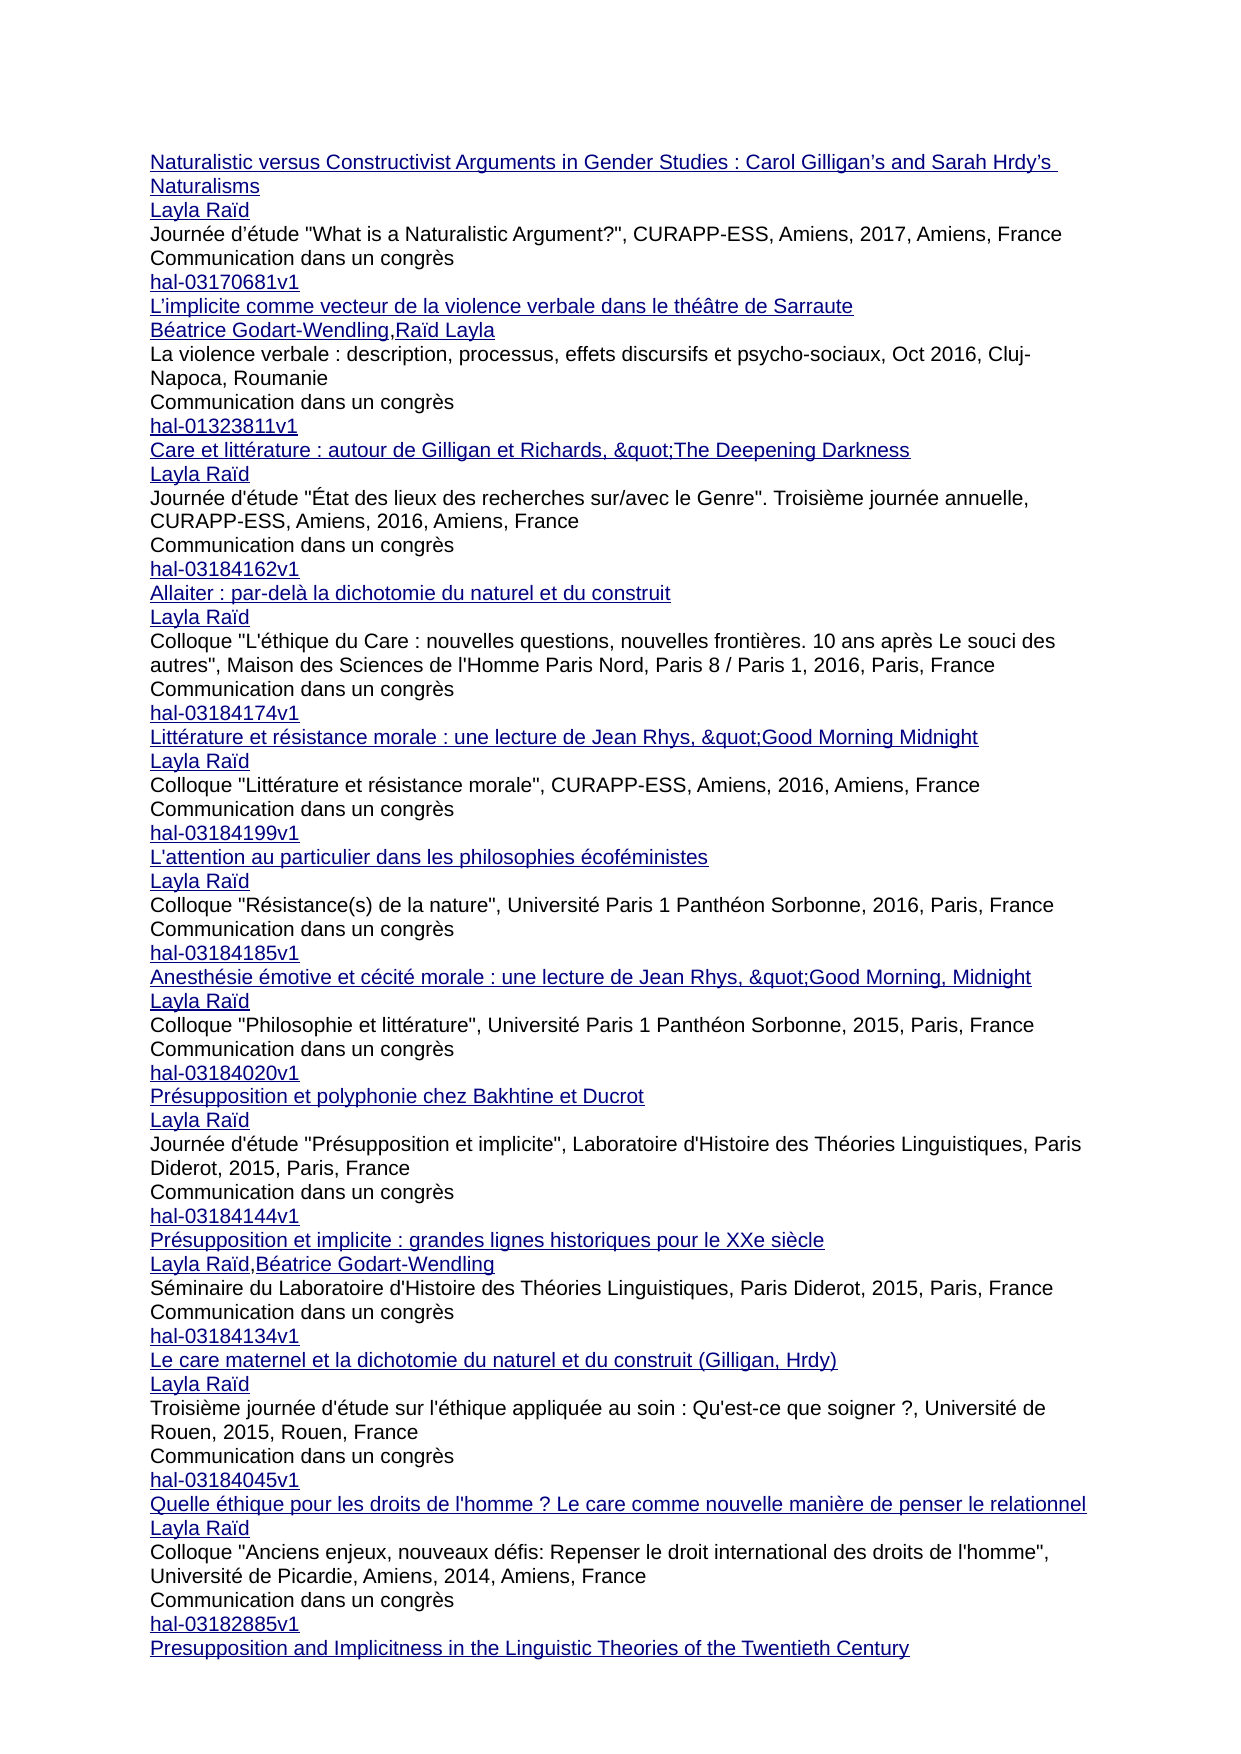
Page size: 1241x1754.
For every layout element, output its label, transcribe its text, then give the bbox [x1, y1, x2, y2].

table_cell Care et littérature : autour de Gilligan et Richards, &quot;The Deepening Darkness Layla Raïd Journée d'étude "État des lieux des recherches sur/avec le Genre". Troisième journée annuelle, CURAPP-ESS, Amiens, 2016, Amiens, France Communication dans un congrès hal-03184162v1 [150, 438, 1090, 581]
table_cell Présupposition et implicite : grandes lignes historiques pour le XXe siècle Layla Raïd,Béatrice Godart-Wendling Séminaire du Laboratoire d'Histoire des Théories Linguistiques, Paris Diderot, 2015, Paris, France Communication dans un congrès hal-03184134v1 [150, 1228, 1090, 1348]
table_cell Allaiter : par-delà la dichotomie du naturel et du construit Layla Raïd Colloque "L'éthique du Care : nouvelles questions, nouvelles frontières. 10 ans après Le souci des autres", Maison des Sciences de l'Homme Paris Nord, Paris 8 / Paris 1, 2016, Paris, France Communication dans un congrès hal-03184174v1 [150, 581, 1090, 725]
table_cell Naturalistic versus Constructivist Arguments in Gender Studies : Carol Gilligan’s and Sarah Hrdy’s Naturalisms Layla Raïd Journée d’étude "What is a Naturalistic Argument?", CURAPP-ESS, Amiens, 2017, Amiens, France Communication dans un congrès hal-03170681v1 [150, 150, 1090, 294]
table_cell Présupposition et polyphonie chez Bakhtine et Ducrot Layla Raïd Journée d'étude "Présupposition et implicite", Laboratoire d'Histoire des Théories Linguistiques, Paris Diderot, 2015, Paris, France Communication dans un congrès hal-03184144v1 [150, 1084, 1090, 1228]
table_cell Presupposition and Implicitness in the Linguistic Theories of the Twentieth Century [150, 1635, 1090, 1659]
table_cell Quelle éthique pour les droits de l'homme ? Le care comme nouvelle manière de penser le relationnel Layla Raïd Colloque "Anciens enjeux, nouveaux défis: Repenser le droit international des droits de l'homme", Université de Picardie, Amiens, 2014, Amiens, France Communication dans un congrès hal-03182885v1 [150, 1492, 1090, 1635]
table_cell Littérature et résistance morale : une lecture de Jean Rhys, &quot;Good Morning Midnight Layla Raïd Colloque "Littérature et résistance morale", CURAPP-ESS, Amiens, 2016, Amiens, France Communication dans un congrès hal-03184199v1 [150, 725, 1090, 845]
table_cell L'attention au particulier dans les philosophies écoféministes Layla Raïd Colloque "Résistance(s) de la nature", Université Paris 1 Panthéon Sorbonne, 2016, Paris, France Communication dans un congrès hal-03184185v1 [150, 845, 1090, 964]
table_cell L’implicite comme vecteur de la violence verbale dans le théâtre de Sarraute Béatrice Godart-Wendling,Raïd Layla La violence verbale : description, processus, effets discursifs et psycho-sociaux, Oct 2016, Cluj-Napoca, Roumanie Communication dans un congrès hal-01323811v1 [150, 294, 1090, 437]
table_cell Anesthésie émotive et cécité morale : une lecture de Jean Rhys, &quot;Good Morning, Midnight Layla Raïd Colloque "Philosophie et littérature", Université Paris 1 Panthéon Sorbonne, 2015, Paris, France Communication dans un congrès hal-03184020v1 [150, 965, 1090, 1084]
table_cell Le care maternel et la dichotomie du naturel et du construit (Gilligan, Hrdy) Layla Raïd Troisième journée d'étude sur l'éthique appliquée au soin : Qu'est-ce que soigner ?, Université de Rouen, 2015, Rouen, France Communication dans un congrès hal-03184045v1 [150, 1348, 1090, 1492]
